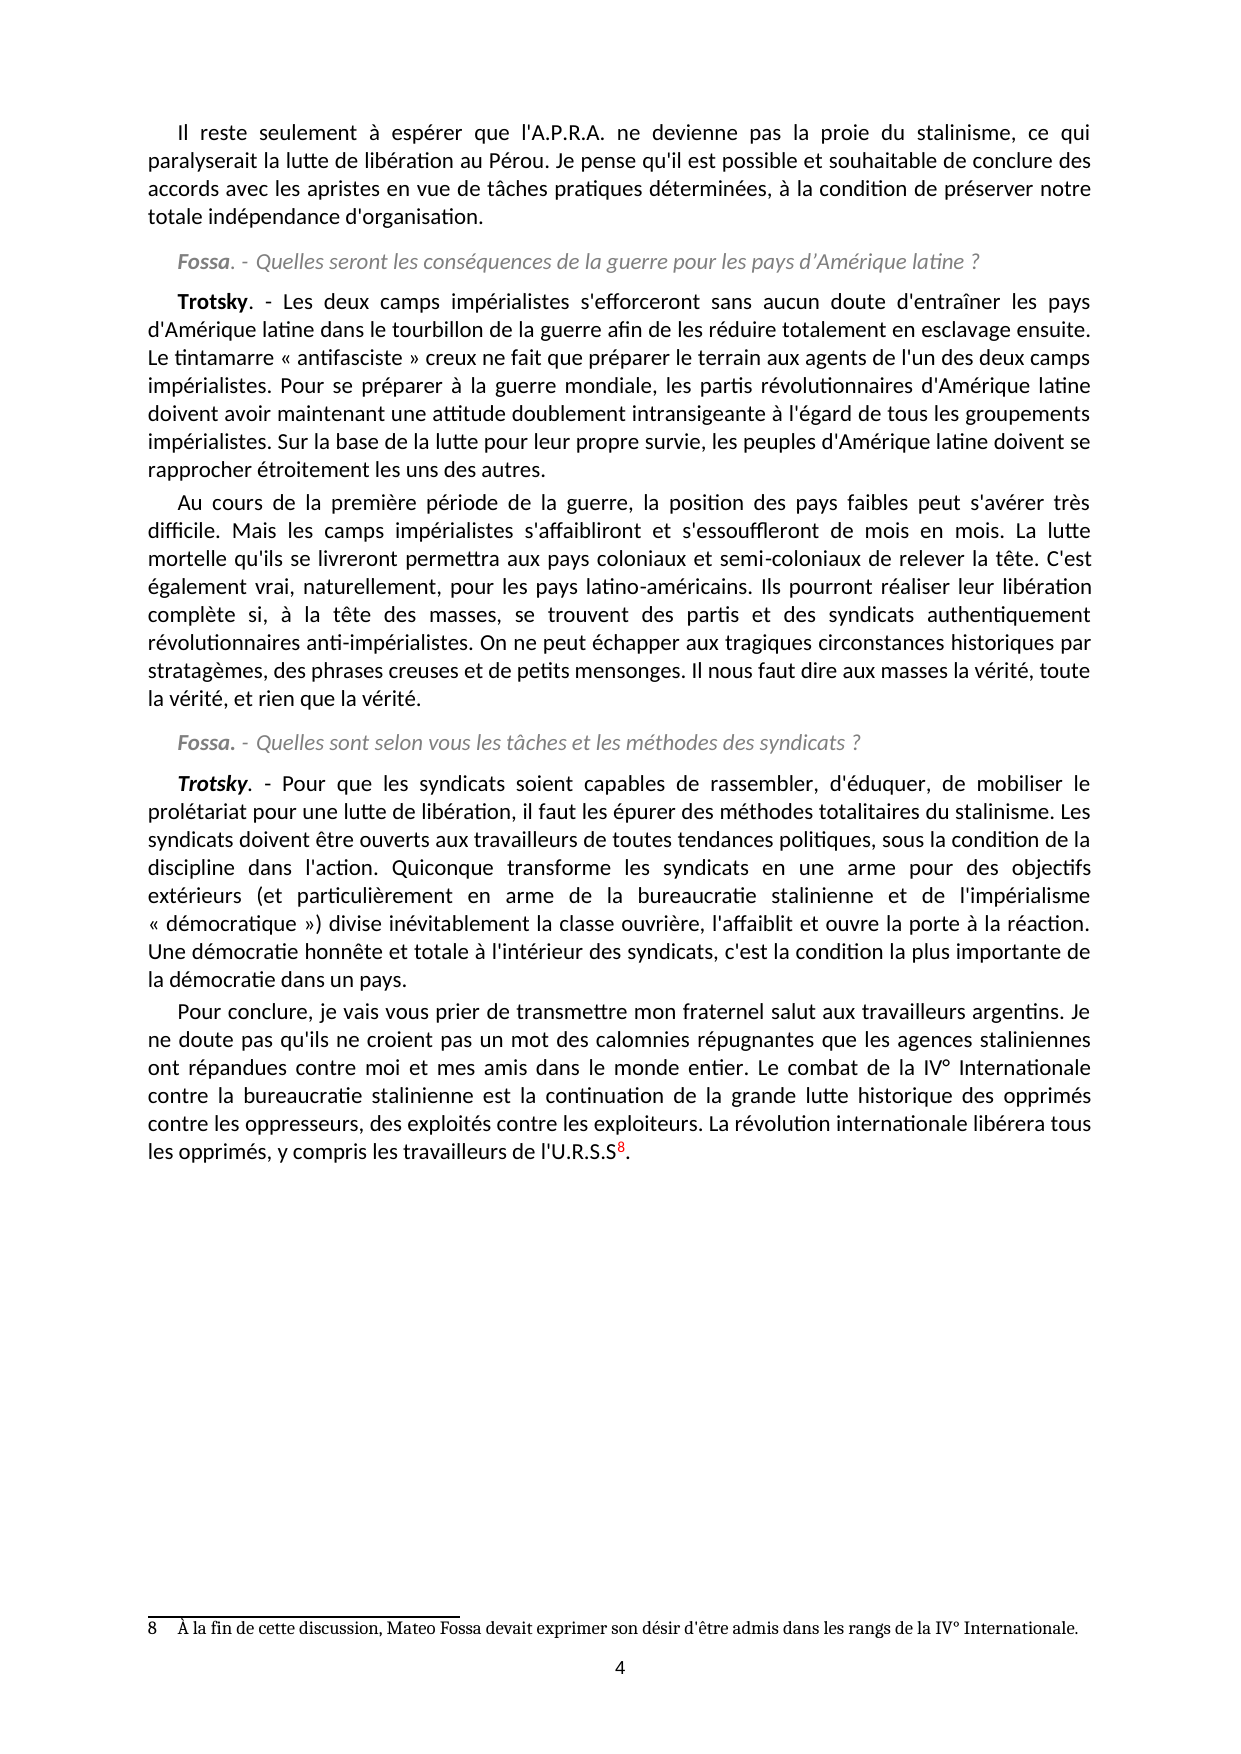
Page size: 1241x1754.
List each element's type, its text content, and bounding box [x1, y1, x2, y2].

text Fossa. ‑ Quelles seront les conséquences de la guerre pour les pays d’Amérique latine ? [148, 247, 1093, 275]
text Pour conclure, je vais vous prier de transmettre mon fraternel salut aux travailleurs argentins. Je ne doute pas qu'ils ne croient pas un mot des calomnies répugnantes que les agences staliniennes ont répandues contre moi et mes amis dans le monde entier. Le combat de la IV° Internationale contre la bureaucratie stalinienne est la continuation de la grande lutte historique des opprimés contre les oppresseurs, des exploités contre les exploiteurs. La révolution internationale libérera tous les opprimés, y compris les travailleurs de l'U.R.S.S. [148, 997, 1093, 1166]
text Trotsky. ‑ Les deux camps impérialistes s'efforceront sans aucun doute d'entraîner les pays d'Amérique latine dans le tourbillon de la guerre afin de les réduire totalement en esclavage ensuite. Le tintamarre « antifasciste » creux ne fait que préparer le terrain aux agents de l'un des deux camps impérialistes. Pour se préparer à la guerre mondiale, les partis révolutionnaires d'Amérique latine doivent avoir maintenant une attitude doublement intransigeante à l'égard de tous les groupements impérialistes. Sur la base de la lutte pour leur propre survie, les peuples d'Amérique latine doivent se rapprocher étroitement les uns des autres. [148, 287, 1093, 483]
text Il reste seulement à espérer que l'A.P.R.A. ne devienne pas la proie du stalinisme, ce qui paralyserait la lutte de libération au Pérou. Je pense qu'il est possible et souhaitable de conclure des accords avec les apristes en vue de tâches pratiques déterminées, à la condition de préserver notre totale indépendance d'organisation. [148, 118, 1093, 230]
text À la fin de cette discussion, Mateo Fossa devait exprimer son désir d'être admis dans les rangs de la IV° Internationale. [148, 1617, 1093, 1639]
text Au cours de la première période de la guerre, la position des pays faibles peut s'avérer très difficile. Mais les camps impérialistes s'affaibliront et s'essouffleront de mois en mois. La lutte mortelle qu'ils se livreront permettra aux pays coloniaux et semi‑coloniaux de relever la tête. C'est également vrai, naturellement, pour les pays latino‑américains. Ils pourront réaliser leur libération complète si, à la tête des masses, se trouvent des partis et des syndicats authentiquement révolutionnaires anti‑impérialistes. On ne peut échapper aux tragiques circonstances historiques par stratagèmes, des phrases creuses et de petits mensonges. Il nous faut dire aux masses la vérité, toute la vérité, et rien que la vérité. [148, 488, 1093, 712]
text Trotsky. ‑ Pour que les syndicats soient capables de rassembler, d'éduquer, de mobiliser le prolétariat pour une lutte de libération, il faut les épurer des méthodes totalitaires du stalinisme. Les syndicats doivent être ouverts aux travailleurs de toutes tendances politiques, sous la condition de la discipline dans l'action. Quiconque transforme les syndicats en une arme pour des objectifs extérieurs (et particulièrement en arme de la bureaucratie stalinienne et de l'impérialisme « démocratique ») divise inévitablement la classe ouvrière, l'affaiblit et ouvre la porte à la réaction. Une démocratie honnête et totale à l'intérieur des syndicats, c'est la condition la plus importante de la démocratie dans un pays. [148, 769, 1093, 993]
text Fossa. ‑ Quelles sont selon vous les tâches et les méthodes des syndicats ? [148, 728, 1093, 757]
